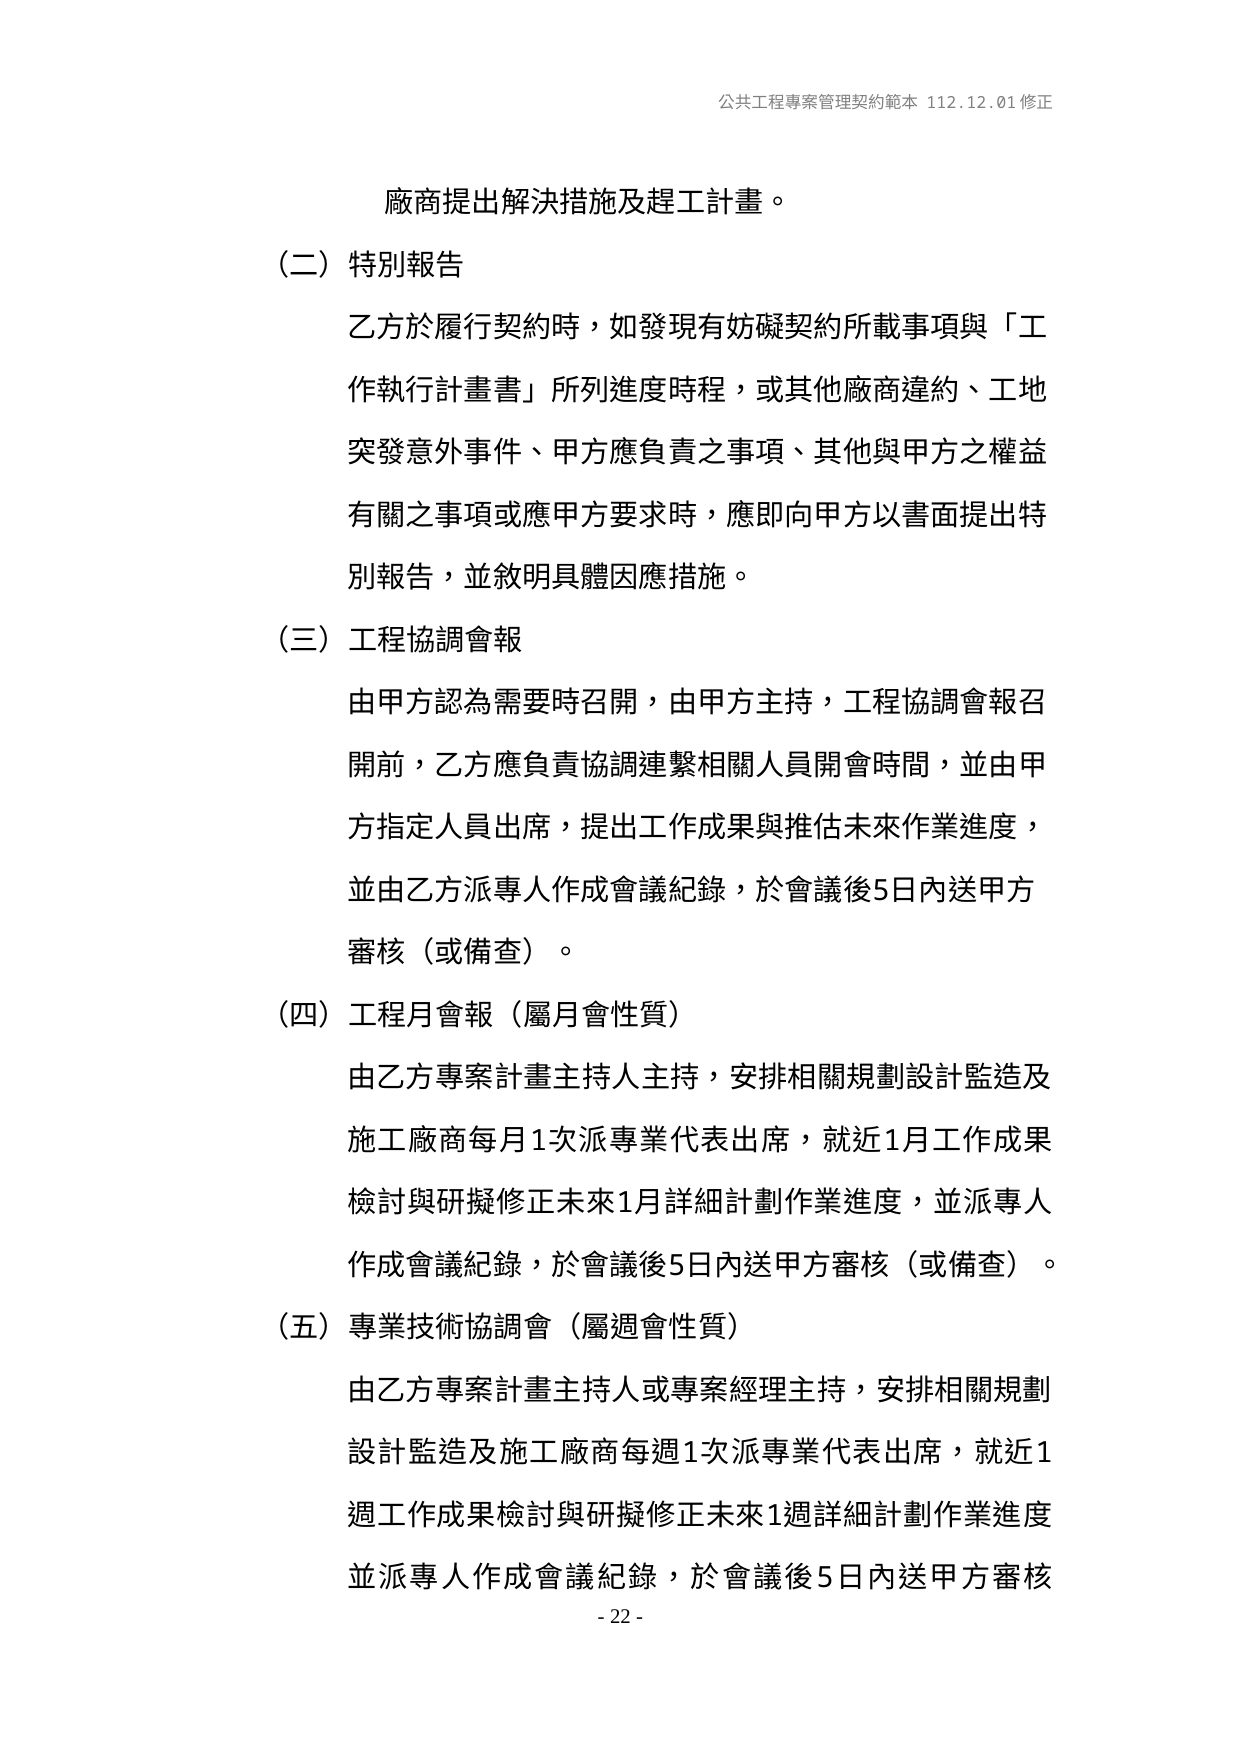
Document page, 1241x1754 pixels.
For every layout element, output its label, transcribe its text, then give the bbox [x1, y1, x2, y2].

text （三）工程協調會報 [187, 596, 1053, 658]
text （五）專業技術協調會（屬週會性質） [187, 1283, 1053, 1346]
text 廠商提出解決措施及趕工計畫。 [355, 158, 1053, 221]
text （二）特別報告 [187, 221, 1053, 283]
text （四）工程月會報（屬月會性質） [187, 971, 1053, 1033]
text 由乙方專案計畫主持人或專案經理主持，安排相關規劃設計監造及施工廠商每週1次派專業代表出席，就近1週工作成果檢討與研擬修正未來1週詳細計劃作業進度，並派專人作成會議紀錄，於會議後5日內送甲方審核（或備查），並應視需要時加開專業技術協調會。 [347, 1346, 1053, 1596]
text 由甲方認為需要時召開，由甲方主持，工程協調會報召開前，乙方應負責協調連繫相關人員開會時間，並由甲方指定人員出席，提出工作成果與推估未來作業進度，並由乙方派專人作成會議紀錄，於會議後5日內送甲方審核（或備查）。 [347, 658, 1053, 971]
text 乙方於履行契約時，如發現有妨礙契約所載事項與「工作執行計畫書」所列進度時程，或其他廠商違約、工地突發意外事件、甲方應負責之事項、其他與甲方之權益有關之事項或應甲方要求時，應即向甲方以書面提出特別報告，並敘明具體因應措施。 [347, 283, 1053, 596]
text 由乙方專案計畫主持人主持，安排相關規劃設計監造及施工廠商每月1次派專業代表出席，就近1月工作成果檢討與研擬修正未來1月詳細計劃作業進度，並派專人作成會議紀錄，於會議後5日內送甲方審核（或備查）。 [347, 1033, 1053, 1283]
